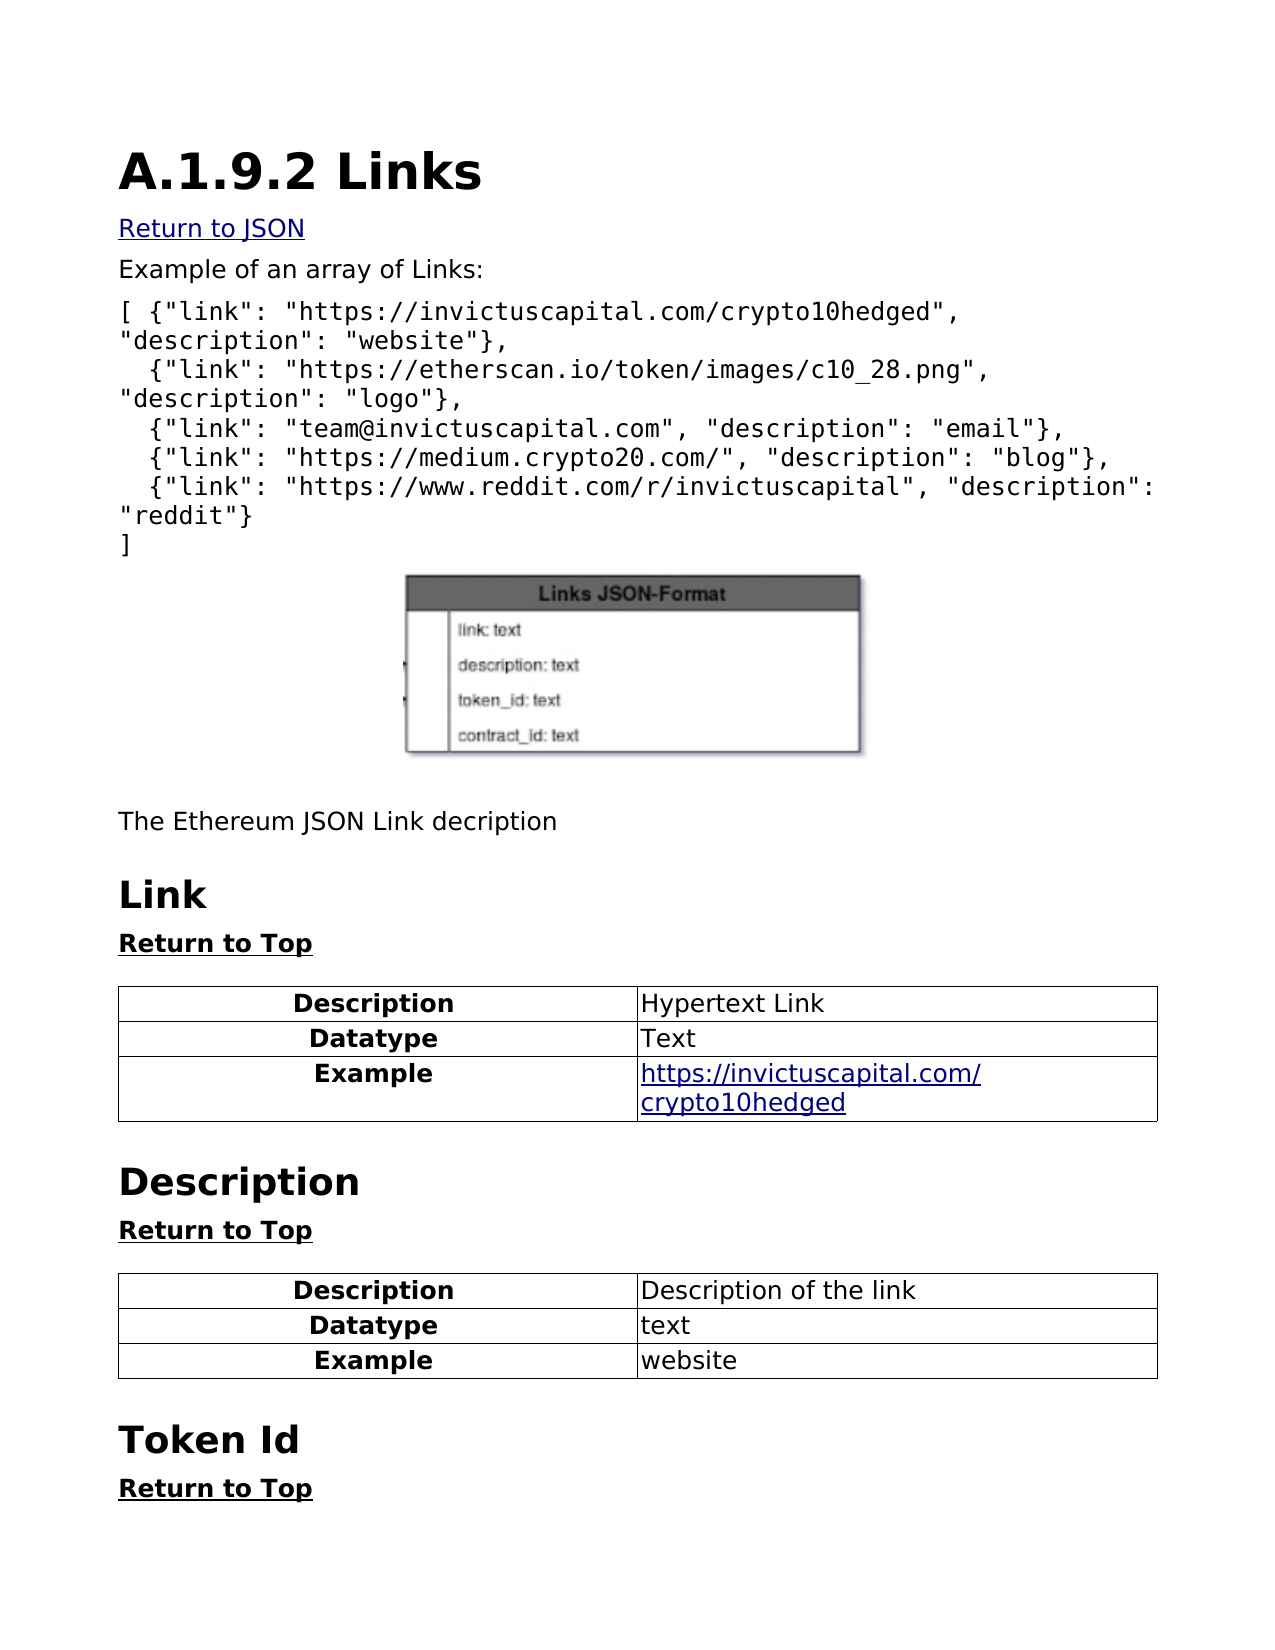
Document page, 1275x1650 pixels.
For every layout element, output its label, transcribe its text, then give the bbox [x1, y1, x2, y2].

text [ {"link": "https://invictuscapital.com/crypto10hedged", "description": "website"}, {"link": "https://etherscan.io/token/images/c10_28.png", "description": "logo"}, {"link": "team@invictuscapital.com", "description": "email"}, {"link": "https://medium.crypto20.com/", "description": "blog"}, {"link": "https://www.reddit.com/r/invictuscapital", "description": "reddit"} ] [118, 297, 1157, 560]
table_cell Datatype [119, 1309, 637, 1343]
text Example of an array of Links: [118, 256, 1157, 285]
table_header Description [119, 987, 637, 1021]
table_cell Example [119, 1344, 637, 1378]
text Return to Top [118, 1217, 1157, 1246]
table_cell Example [119, 1057, 637, 1121]
table_cell website [638, 1344, 1157, 1378]
table_cell https://invictuscapital.com/crypto10hedged [638, 1057, 1157, 1121]
table_cell text [638, 1309, 1157, 1343]
text Return to Top [118, 929, 1157, 959]
table_cell Datatype [119, 1022, 637, 1056]
table_header Hypertext Link [638, 987, 1157, 1021]
table_cell Text [638, 1022, 1157, 1056]
text Return to Top [118, 1474, 1157, 1503]
table_header Description of the link [638, 1274, 1157, 1308]
subtitle Token Id [118, 1418, 1157, 1462]
subtitle A.1.9.2 Links [118, 143, 1157, 201]
subtitle Link [118, 873, 1157, 917]
text Return to JSON [118, 214, 1157, 243]
subtitle Description [118, 1160, 1157, 1204]
table_header Description [119, 1274, 637, 1308]
text The Ethereum JSON Link decription [118, 807, 1157, 836]
picture [403, 571, 872, 766]
